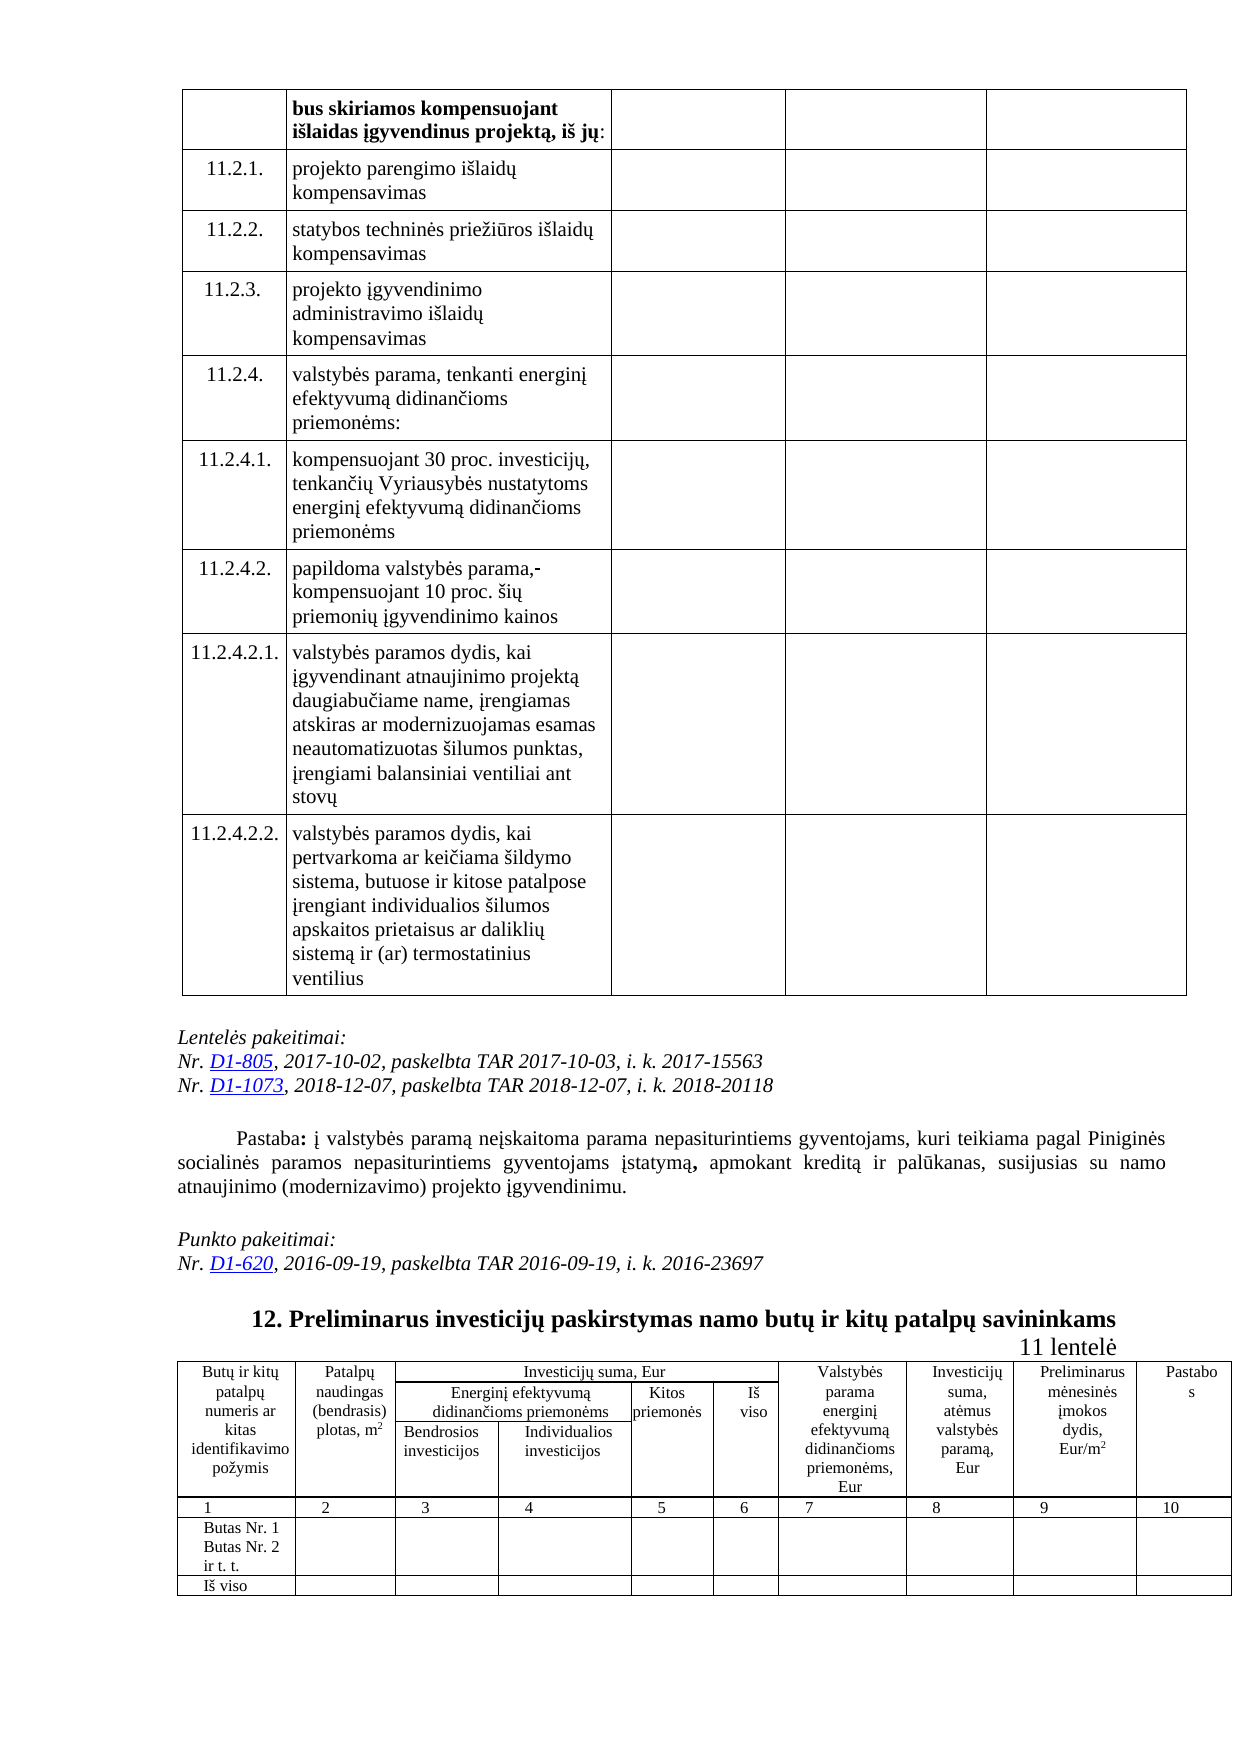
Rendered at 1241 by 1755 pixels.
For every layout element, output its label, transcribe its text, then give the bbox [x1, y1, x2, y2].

table_cell [786, 356, 986, 440]
table_cell projekto parengimo išlaidų kompensavimas [287, 150, 611, 210]
table_cell 3 [396, 1498, 498, 1517]
table_header Valstybės parama energinį efektyvumą didinančioms priemonėms, Eur [779, 1362, 906, 1496]
table_header Preliminarus mėnesinės įmokos dydis, Eur/m2 [1014, 1362, 1136, 1496]
table_cell valstybės paramos dydis, kai pertvarkoma ar keičiama šildymo sistema, butuose ir kitose patalpose įrengiant individualios šilumos apskaitos prietaisus ar daliklių sistemą ir (ar) termostatinius ventilius [287, 815, 611, 995]
table_cell [786, 550, 986, 633]
table_cell 8 [907, 1498, 1013, 1517]
table_cell [612, 356, 785, 440]
table_cell [612, 634, 785, 814]
table_cell Energinį efektyvumą didinančioms priemonėms [396, 1383, 631, 1421]
table_header Investicijų suma, atėmus valstybės paramą, Eur [907, 1362, 1013, 1496]
text 12. Preliminarus investicijų paskirstymas namo butų ir kitų patalpų savininkams [177, 1304, 1167, 1332]
table_cell 11.2.4. [183, 356, 286, 440]
table_cell Iš viso [178, 1576, 295, 1595]
table_cell [907, 1518, 1013, 1575]
table_cell valstybės parama, tenkanti energinį efektyvumą didinančioms priemonėms: [287, 356, 611, 440]
table_cell [987, 441, 1186, 549]
table_cell [987, 815, 1186, 995]
table_cell [183, 90, 286, 149]
table_cell 6 [714, 1498, 778, 1517]
table_cell 11.2.4.2. [183, 550, 286, 633]
table_cell [779, 1518, 906, 1575]
table_cell [987, 150, 1186, 210]
table_cell [1014, 1518, 1136, 1575]
table_cell kompensuojant 30 proc. investicijų, tenkančių Vyriausybės nustatytoms energinį efektyvumą didinančioms priemonėms [287, 441, 611, 549]
table_cell projekto įgyvendinimo administravimo išlaidų kompensavimas [287, 272, 611, 355]
table_cell Iš viso [714, 1383, 778, 1496]
table_cell [612, 815, 785, 995]
table_cell [396, 1576, 498, 1595]
table_cell [612, 550, 785, 633]
table_cell [786, 815, 986, 995]
table_header Investicijų suma, Eur [396, 1362, 778, 1381]
table_cell [612, 150, 785, 210]
table_header Pastabos [1137, 1362, 1231, 1496]
table_cell [786, 150, 986, 210]
table_cell Individualios investicijos [499, 1422, 631, 1496]
table_cell [632, 1518, 713, 1575]
table_cell [1137, 1576, 1231, 1595]
text 11 lentelė [192, 1332, 1167, 1361]
table_cell statybos techninės priežiūros išlaidų kompensavimas [287, 211, 611, 271]
table_cell Bendrosios investicijos [396, 1422, 498, 1496]
table_cell valstybės paramos dydis, kai įgyvendinant atnaujinimo projektą daugiabučiame name, įrengiamas atskiras ar modernizuojamas esamas neautomatizuotas šilumos punktas, įrengiami balansiniai ventiliai ant stovų [287, 634, 611, 814]
table_cell 11.2.4.2.1. [183, 634, 286, 814]
table_cell [499, 1576, 631, 1595]
table_cell 9 [1014, 1498, 1136, 1517]
table_cell 1 [178, 1498, 295, 1517]
table_cell [1137, 1518, 1231, 1575]
table_cell [396, 1518, 498, 1575]
table_header Patalpų naudingas (bendrasis) plotas, m2 [296, 1362, 395, 1496]
table_cell [612, 272, 785, 355]
table_cell [786, 272, 986, 355]
table_cell [987, 272, 1186, 355]
table_cell [296, 1576, 395, 1595]
table_cell [987, 90, 1186, 149]
table_cell [779, 1576, 906, 1595]
table_cell [987, 550, 1186, 633]
table_cell [632, 1576, 713, 1595]
table_cell Butas Nr. 1 Butas Nr. 2 ir t. t. [178, 1518, 295, 1575]
text Nr. D1-620, 2016-09-19, paskelbta TAR 2016-09-19, i. k. 2016-23697 [177, 1251, 1167, 1275]
table_cell 5 [632, 1498, 713, 1517]
table_cell 11.2.4.1. [183, 441, 286, 549]
table_cell 11.2.1. [183, 150, 286, 210]
table_cell 10 [1137, 1498, 1231, 1517]
table_cell [786, 441, 986, 549]
table_cell 2 [296, 1498, 395, 1517]
table_cell [786, 634, 986, 814]
text Nr. D1-1073, 2018-12-07, paskelbta TAR 2018-12-07, i. k. 2018-20118 [177, 1073, 1167, 1097]
table_cell [714, 1518, 778, 1575]
text Punkto pakeitimai: [177, 1227, 1167, 1251]
table_header Butų ir kitų patalpų numeris ar kitas identifikavimo požymis [178, 1362, 295, 1496]
table_cell [612, 211, 785, 271]
text Nr. D1-805, 2017-10-02, paskelbta TAR 2017-10-03, i. k. 2017-15563 [177, 1049, 1167, 1073]
table_cell 7 [779, 1498, 906, 1517]
table_cell [907, 1576, 1013, 1595]
table_cell Kitos priemonės [632, 1383, 713, 1496]
table_cell 11.2.3. [183, 272, 286, 355]
table_cell [296, 1518, 395, 1575]
table_cell [499, 1518, 631, 1575]
table_cell [987, 211, 1186, 271]
table_cell [714, 1576, 778, 1595]
table_cell [987, 356, 1186, 440]
table_cell 4 [499, 1498, 631, 1517]
table_cell [612, 90, 785, 149]
table_cell 11.2.4.2.2. [183, 815, 286, 995]
table_cell [786, 211, 986, 271]
table_cell 11.2.2. [183, 211, 286, 271]
table_cell [612, 441, 785, 549]
table_cell [1014, 1576, 1136, 1595]
table_cell papildoma valstybės parama, kompensuojant 10 proc. šių priemonių įgyvendinimo kainos [287, 550, 611, 633]
text Pastaba: į valstybės paramą neįskaitoma parama nepasiturintiems gyventojams, kuri teikiama pagal Piniginės socialinės paramos nepasiturintiems gyventojams įstatymą, apmokant kreditą ir palūkanas, susijusias su namo atnaujinimo (modernizavimo) projekto įgyvendinimu. [177, 1126, 1167, 1198]
table_cell [987, 634, 1186, 814]
text Lentelės pakeitimai: [177, 1025, 1167, 1049]
table_cell bus skiriamos kompensuojant išlaidas įgyvendinus projektą, iš jų: [287, 90, 611, 149]
table_cell [786, 90, 986, 149]
